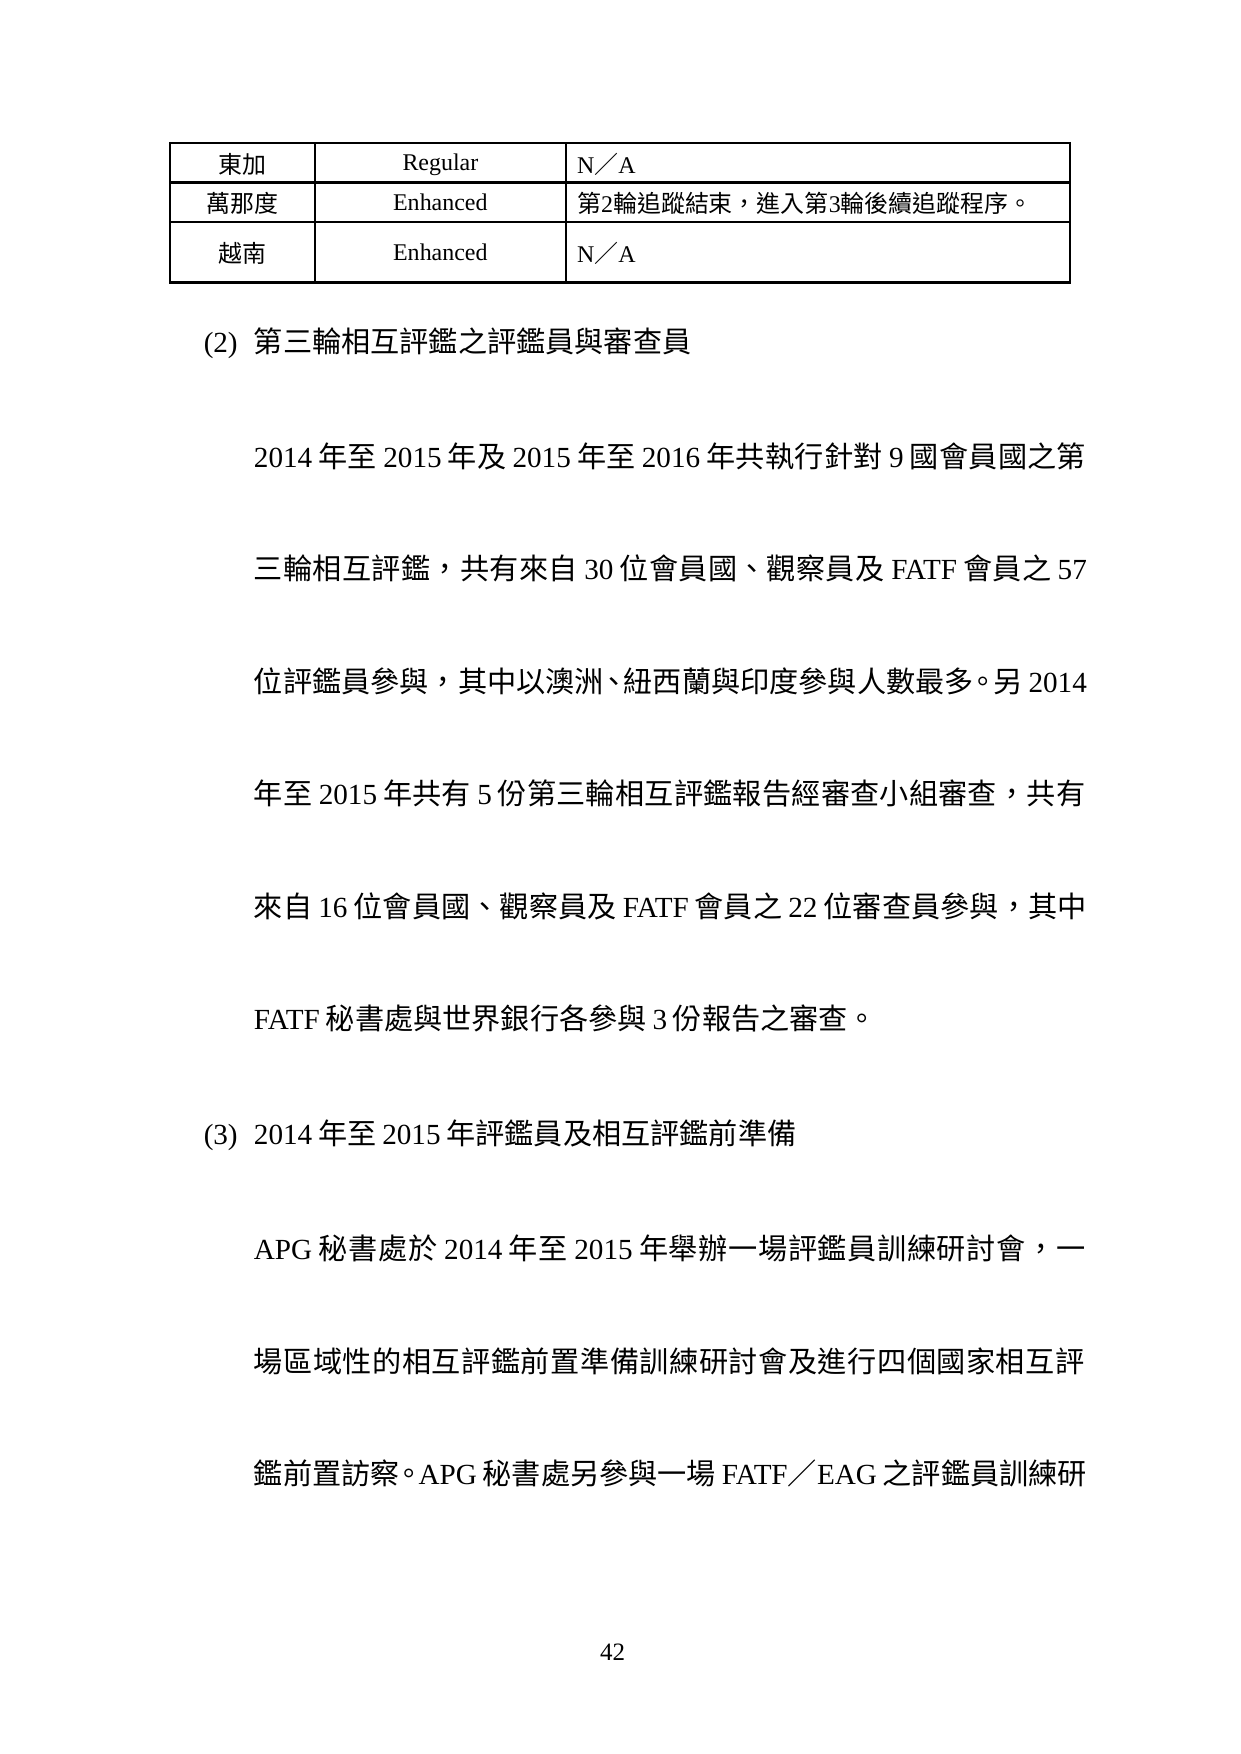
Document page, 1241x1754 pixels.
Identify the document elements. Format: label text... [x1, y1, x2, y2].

table_cell 東加 [171, 144, 314, 181]
table_cell 第2輪追蹤結束，進入第3輪後續追蹤程序。 [567, 184, 1069, 221]
text 2014年至2015年及2015年至2016年共執行針對9國會員國之第三輪相互評鑑，共有來自30位會員國、觀察員及FATF會員之57位評鑑員參與，其中以澳洲、紐西蘭與印度參與人數最多。另2014年至2015年共有5份第三輪相互評鑑報告經審查小組審查，共有來自16位會員國、觀察員及FATF會員之22位審查員參與，其中FATF秘書處與世界銀行各參與3份報告之審查。 [254, 417, 1087, 1054]
text APG秘書處於2014年至2015年舉辦一場評鑑員訓練研討會，一場區域性的相互評鑑前置準備訓練研討會及進行四個國家相互評鑑前置訪察。APG秘書處另參與一場FATF／EAG之評鑑員訓練研 [254, 1209, 1087, 1509]
table_cell N／A [567, 144, 1069, 181]
table_cell 越南 [171, 223, 314, 281]
table_cell Enhanced [316, 184, 565, 221]
list 2014年至2015年評鑑員及相互評鑑前準備 [203, 1094, 1087, 1169]
table_cell N／A [567, 223, 1069, 281]
table_cell Regular [316, 144, 565, 181]
list 第三輪相互評鑑之評鑑員與審查員 [203, 302, 1087, 377]
table_cell 萬那度 [171, 184, 314, 221]
table_cell Enhanced [316, 223, 565, 281]
